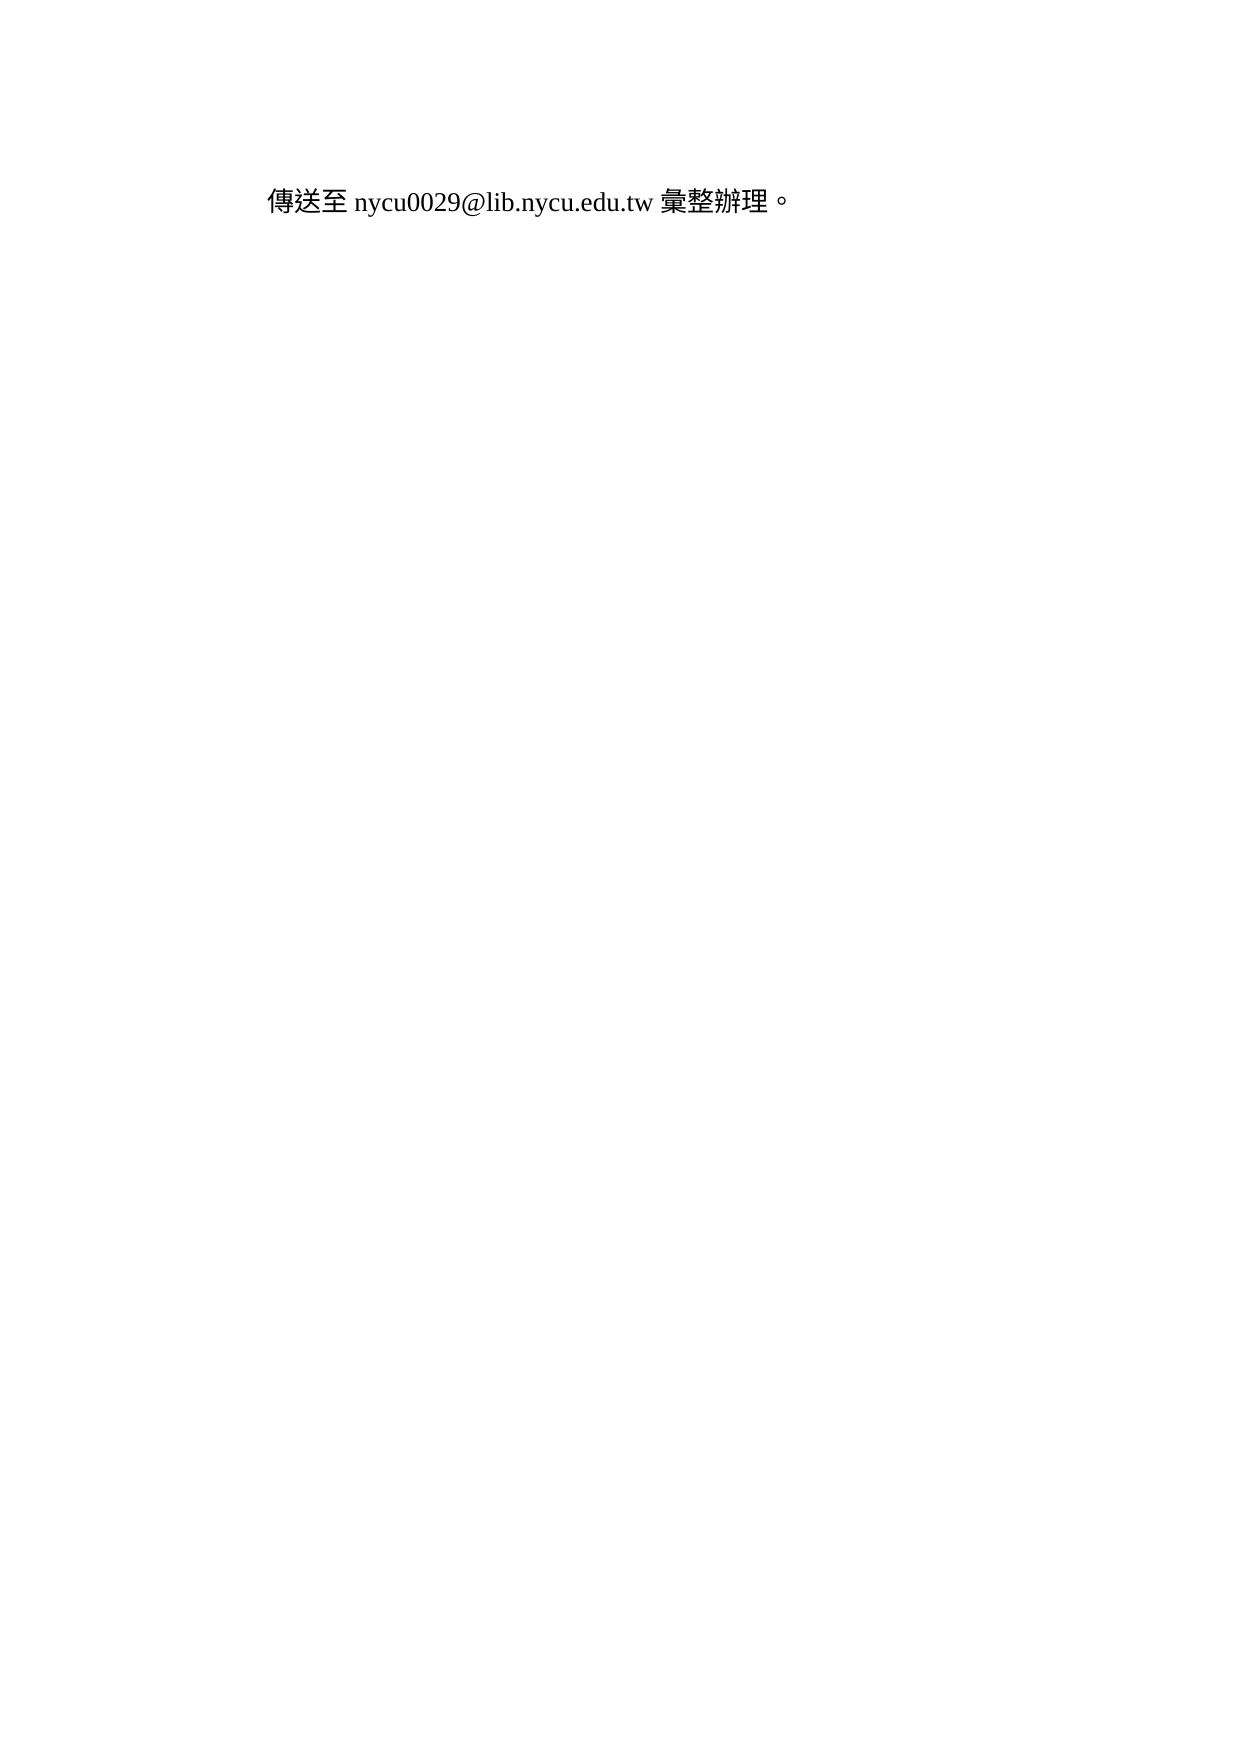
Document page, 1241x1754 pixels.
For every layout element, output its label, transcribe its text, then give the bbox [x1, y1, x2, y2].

text 傳送至nycu0029@lib.nycu.edu.tw 彙整辦理。 [187, 158, 1053, 221]
